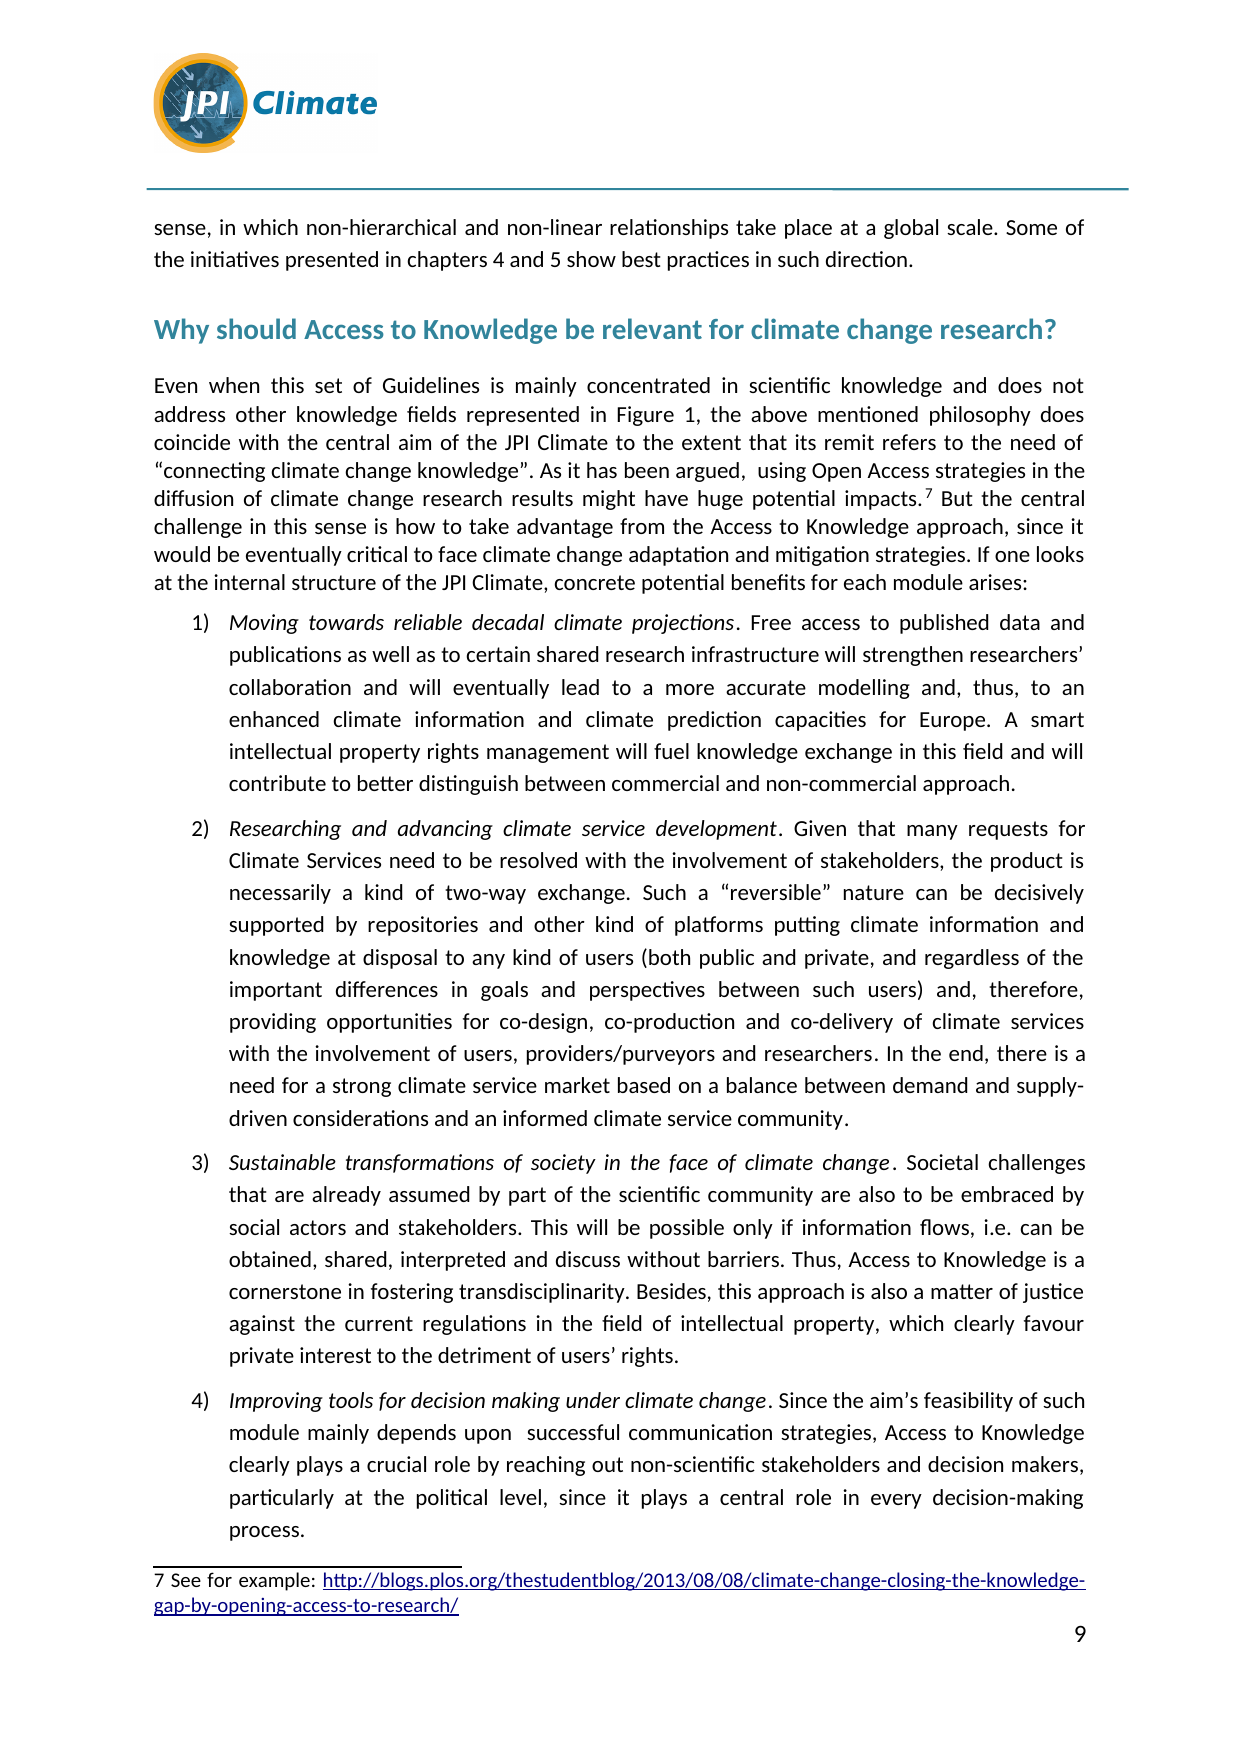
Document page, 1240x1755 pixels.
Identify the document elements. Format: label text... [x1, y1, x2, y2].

text Even when this set of Guidelines is mainly concentrated in scientific knowledge and does not address other knowledge fields represented in Figure 1, the above mentioned philosophy does coincide with the central aim of the JPI Climate to the extent that its remit refers to the need of “connecting climate change knowledge”. As it has been argued, using Open Access strategies in the diffusion of climate change research results might have huge potential impacts. But the central challenge in this sense is how to take advantage from the Access to Knowledge approach, since it would be eventually critical to face climate change adaptation and mitigation strategies. If one looks at the internal structure of the JPI Climate, concrete potential benefits for each module arises: [153, 372, 1086, 596]
subtitle Why should Access to Knowledge be relevant for climate change research? [153, 311, 1086, 347]
list Improving tools for decision making under climate change. Since the aim’s feasibility of such module mainly depends upon successful communication strategies, Access to Knowledge clearly plays a crucial role by reaching out non-scientific stakeholders and decision makers, particularly at the political level, since it plays a central role in every decision-making process. [191, 1386, 1086, 1543]
text See for example: http://blogs.plos.org/thestudentblog/2013/08/08/climate-change-closing-the-knowledge-gap-by-opening-access-to-research/ [153, 1567, 1086, 1618]
picture [153, 53, 378, 153]
text sense, in which non-hierarchical and non-linear relationships take place at a global scale. Some of the initiatives presented in chapters 4 and 5 show best practices in such direction. [153, 213, 1086, 273]
list Researching and advancing climate service development. Given that many requests for Climate Services need to be resolved with the involvement of stakeholders, the product is necessarily a kind of two-way exchange. Such a “reversible” nature can be decisively supported by repositories and other kind of platforms putting climate information and knowledge at disposal to any kind of users (both public and private, and regardless of the important differences in goals and perspectives between such users) and, therefore, providing opportunities for co-design, co-production and co-delivery of climate services with the involvement of users, providers/purveyors and researchers. In the end, there is a need for a strong climate service market based on a balance between demand and supply-driven considerations and an informed climate service community. [191, 814, 1086, 1132]
list Moving towards reliable decadal climate projections. Free access to published data and publications as well as to certain shared research infrastructure will strengthen researchers’ collaboration and will eventually lead to a more accurate modelling and, thus, to an enhanced climate information and climate prediction capacities for Europe. A smart intellectual property rights management will fuel knowledge exchange in this field and will contribute to better distinguish between commercial and non-commercial approach. [191, 608, 1086, 797]
list Sustainable transformations of society in the face of climate change. Societal challenges that are already assumed by part of the scientific community are also to be embraced by social actors and stakeholders. This will be possible only if information flows, i.e. can be obtained, shared, interpreted and discuss without barriers. Thus, Access to Knowledge is a cornerstone in fostering transdisciplinarity. Besides, this approach is also a matter of justice against the current regulations in the field of intellectual property, which clearly favour private interest to the detriment of users’ rights. [191, 1148, 1086, 1369]
